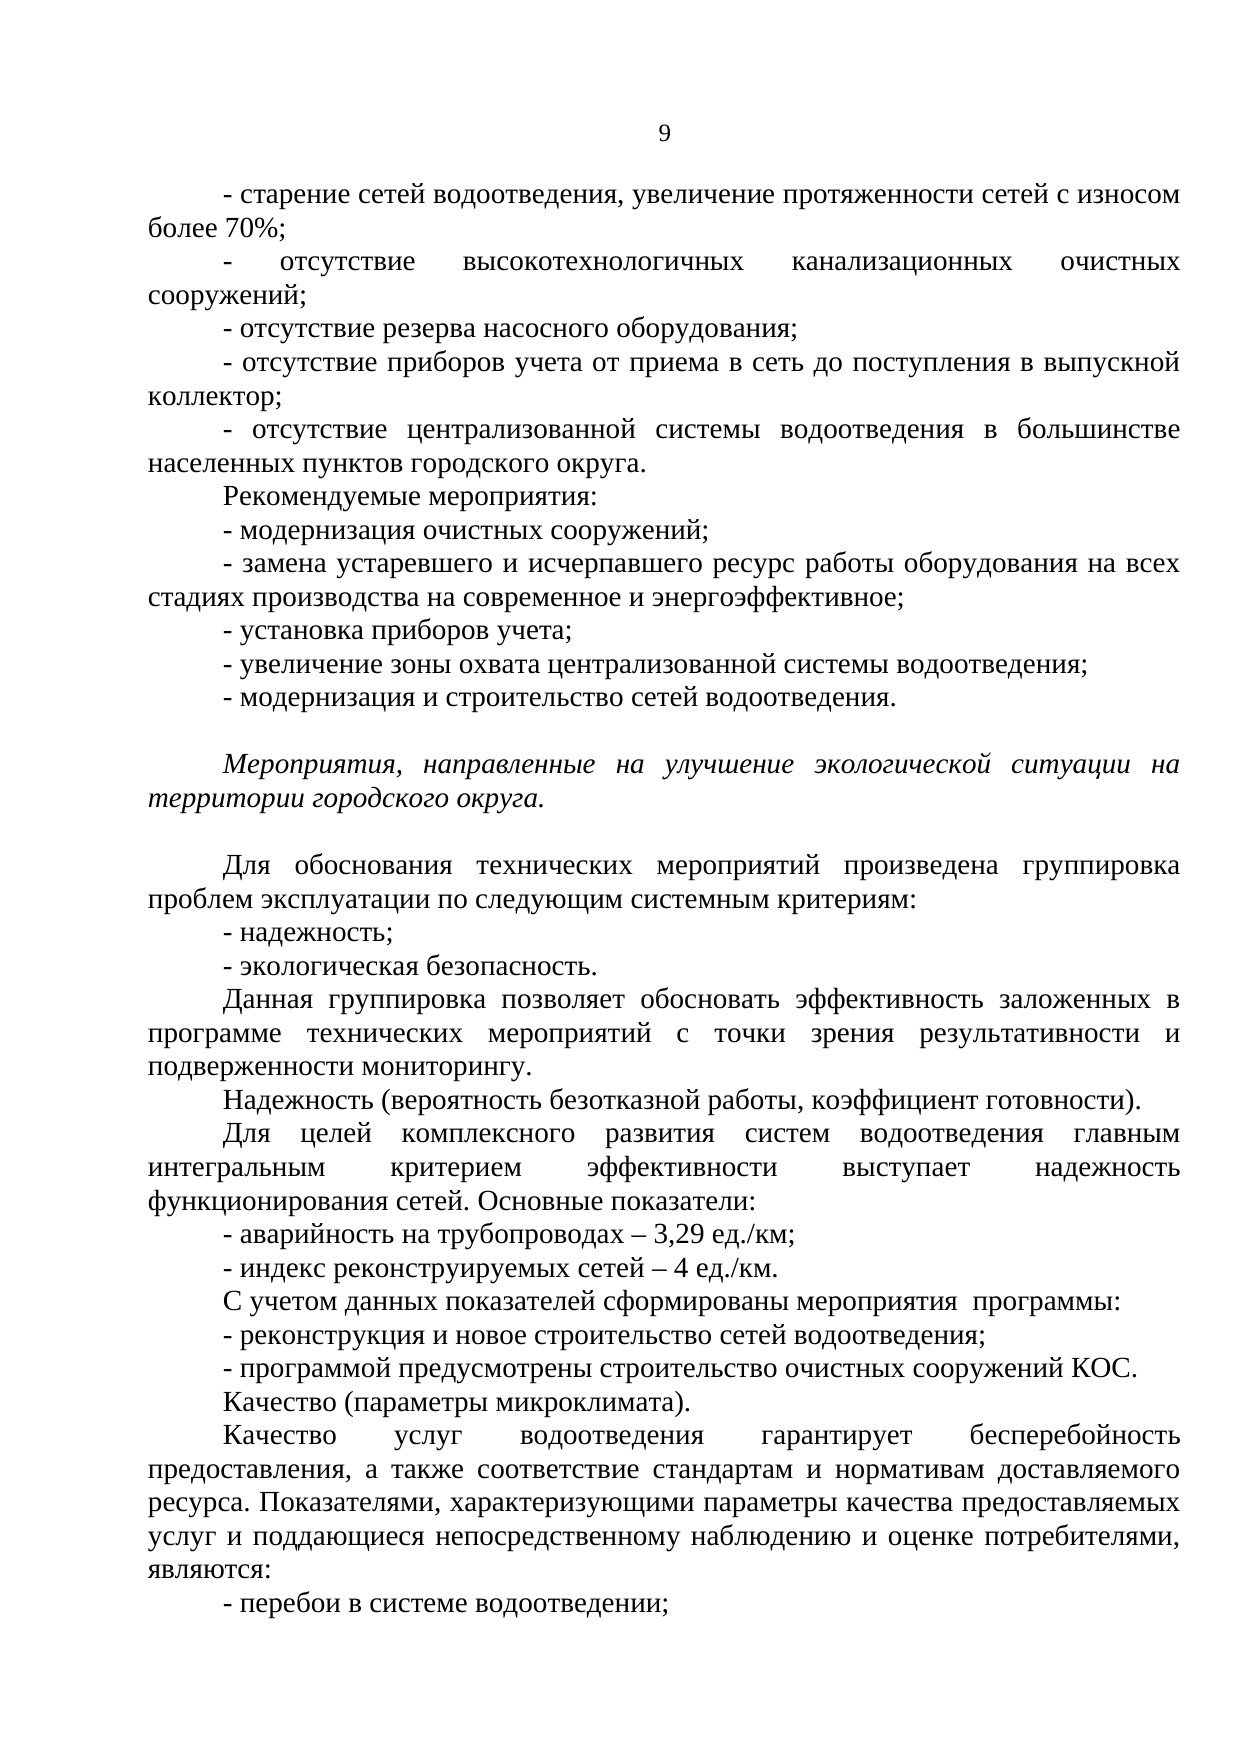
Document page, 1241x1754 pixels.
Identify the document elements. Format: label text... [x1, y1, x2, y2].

text - программой предусмотрены строительство очистных сооружений КОС. [148, 1350, 1181, 1384]
text - отсутствие приборов учета от приема в сеть до поступления в выпускной коллектор; [148, 344, 1181, 411]
text Надежность (вероятность безотказной работы, коэффициент готовности). [148, 1082, 1181, 1116]
text - модернизация и строительство сетей водоотведения. [148, 679, 1181, 713]
text - реконструкция и новое строительство сетей водоотведения; [148, 1317, 1181, 1350]
text Для обоснования технических мероприятий произведена группировка проблем эксплуатации по следующим системным критериям: [148, 847, 1181, 914]
text С учетом данных показателей сформированы мероприятия программы: [148, 1283, 1181, 1317]
text - надежность; [148, 914, 1181, 948]
text Для целей комплексного развития систем водоотведения главным интегральным критерием эффективности выступает надежность функционирования сетей. Основные показатели: [148, 1116, 1181, 1216]
text - перебои в системе водоотведении; [148, 1585, 1181, 1619]
text - замена устаревшего и исчерпавшего ресурс работы оборудования на всех стадиях производства на современное и энергоэффективное; [148, 545, 1181, 612]
text - отсутствие резерва насосного оборудования; [148, 311, 1181, 344]
text Качество (параметры микроклимата). [148, 1384, 1181, 1417]
text - установка приборов учета; [148, 612, 1181, 646]
text Данная группировка позволяет обосновать эффективность заложенных в программе технических мероприятий с точки зрения результативности и подверженности мониторингу. [148, 981, 1181, 1082]
text - старение сетей водоотведения, увеличение протяженности сетей с износом более 70%; [148, 176, 1181, 243]
text - индекс реконструируемых сетей – 4 ед./км. [148, 1250, 1181, 1283]
text - аварийность на трубопроводах – 3,29 ед./км; [148, 1216, 1181, 1250]
text - увеличение зоны охвата централизованной системы водоотведения; [148, 646, 1181, 679]
text - отсутствие централизованной системы водоотведения в большинстве населенных пунктов городского округа. [148, 411, 1181, 478]
text Рекомендуемые мероприятия: [148, 478, 1181, 512]
text - экологическая безопасность. [148, 948, 1181, 981]
text - модернизация очистных сооружений; [148, 512, 1181, 545]
text - отсутствие высокотехнологичных канализационных очистных сооружений; [148, 243, 1181, 311]
text Качество услуг водоотведения гарантирует бесперебойность предоставления, а также соответствие стандартам и нормативам доставляемого ресурса. Показателями, характеризующими параметры качества предоставляемых услуг и поддающиеся непосредственному наблюдению и оценке потребителями, являются: [148, 1417, 1181, 1585]
text Мероприятия, направленные на улучшение экологической ситуации на территории городского округа. [148, 747, 1181, 814]
